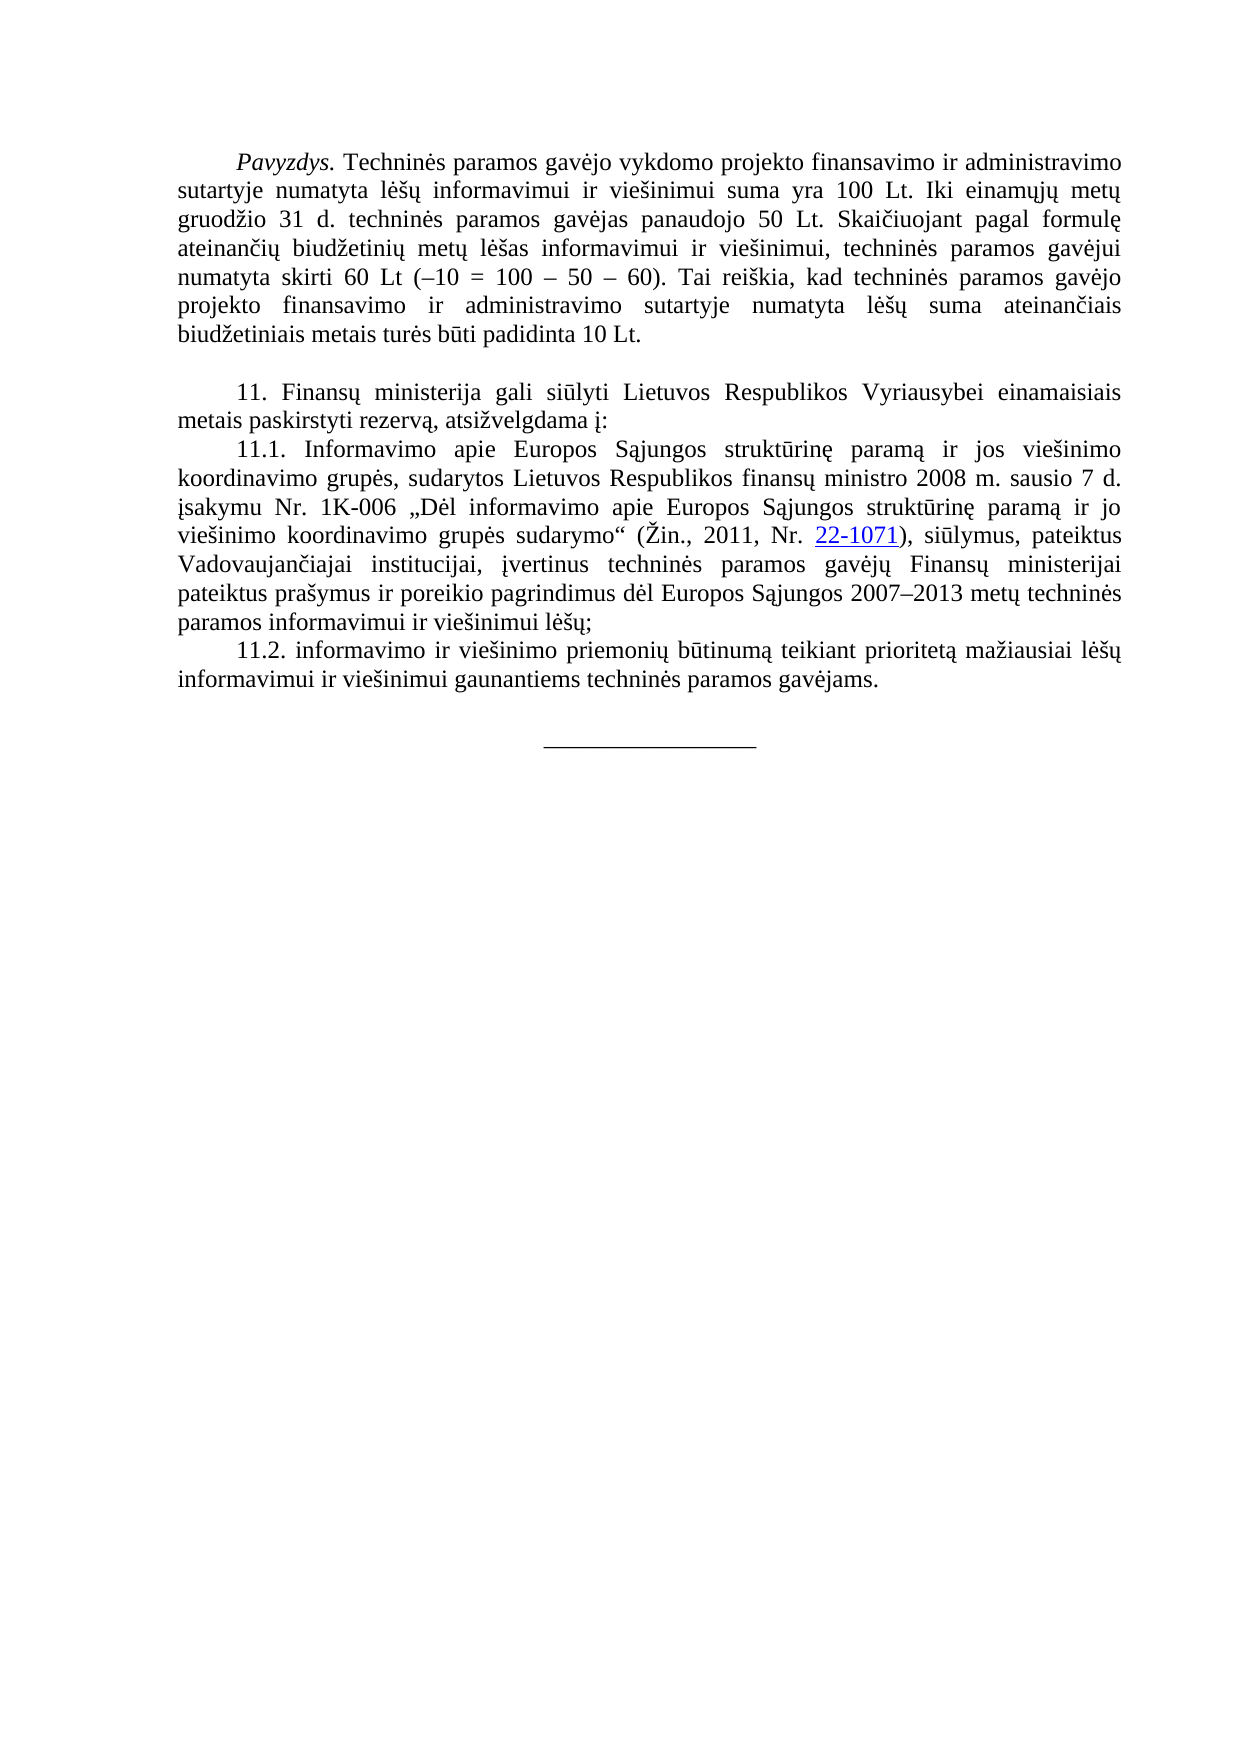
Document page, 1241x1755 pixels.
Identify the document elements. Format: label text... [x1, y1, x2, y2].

text 11. Finansų ministerija gali siūlyti Lietuvos Respublikos Vyriausybei einamaisiais metais paskirstyti rezervą, atsižvelgdama į: [177, 377, 1122, 434]
text Pavyzdys. Techninės paramos gavėjo vykdomo projekto finansavimo ir administravimo sutartyje numatyta lėšų informavimui ir viešinimui suma yra 100 Lt. Iki einamųjų metų gruodžio 31 d. techninės paramos gavėjas panaudojo 50 Lt. Skaičiuojant pagal formulę ateinančių biudžetinių metų lėšas informavimui ir viešinimui, techninės paramos gavėjui numatyta skirti 60 Lt (–10 = 100 – 50 – 60). Tai reiškia, kad techninės paramos gavėjo projekto finansavimo ir administravimo sutartyje numatyta lėšų suma ateinančiais biudžetiniais metais turės būti padidinta 10 Lt. [177, 147, 1122, 348]
text 11.1. Informavimo apie Europos Sąjungos struktūrinę paramą ir jos viešinimo koordinavimo grupės, sudarytos Lietuvos Respublikos finansų ministro 2008 m. sausio 7 d. įsakymu Nr. 1K-006 „Dėl informavimo apie Europos Sąjungos struktūrinę paramą ir jo viešinimo koordinavimo grupės sudarymo“ (Žin., 2011, Nr. 22-1071), siūlymus, pateiktus Vadovaujančiajai institucijai, įvertinus techninės paramos gavėjų Finansų ministerijai pateiktus prašymus ir poreikio pagrindimus dėl Europos Sąjungos 2007–2013 metų techninės paramos informavimui ir viešinimui lėšų; [177, 434, 1122, 636]
text 11.2. informavimo ir viešinimo priemonių būtinumą teikiant prioritetą mažiausiai lėšų informavimui ir viešinimui gaunantiems techninės paramos gavėjams. [177, 636, 1122, 693]
text _________________ [177, 722, 1122, 751]
